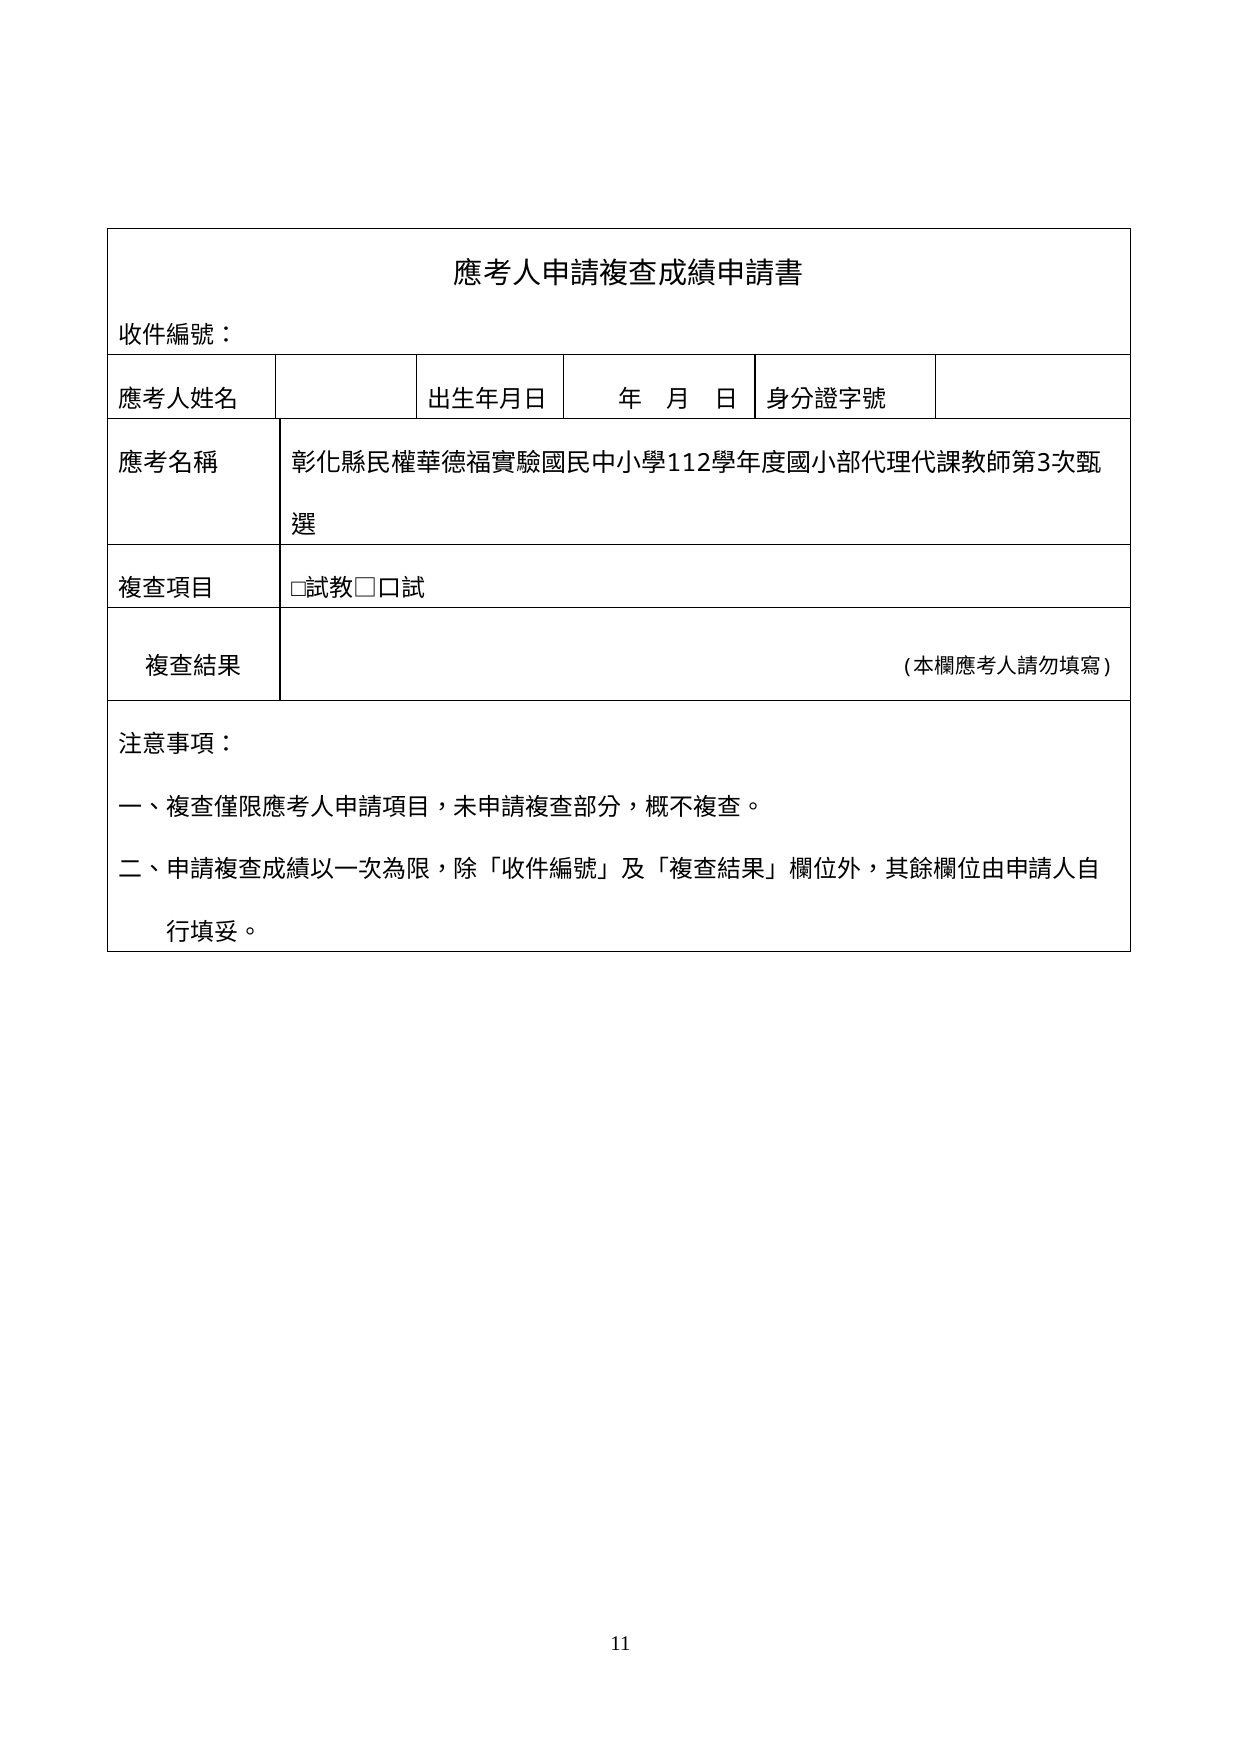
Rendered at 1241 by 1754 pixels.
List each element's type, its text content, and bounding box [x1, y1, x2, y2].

table_cell 複查結果 [108, 608, 279, 700]
table_cell 年 月 日 [564, 355, 754, 417]
table_cell 複查項目 [108, 545, 279, 607]
table_cell [936, 355, 1130, 417]
table_cell 應考人姓名 [108, 355, 275, 417]
table_header 應考人申請複查成績申請書 收件編號： [108, 229, 1130, 354]
table_cell 身分證字號 [756, 355, 935, 417]
table_cell □試教□口試 [281, 545, 1130, 607]
table_cell 注意事項： 一、複查僅限應考人申請項目，未申請複查部分，概不複查。 二、申請複查成績以一次為限，除「收件編號」及「複查結果」欄位外，其餘欄位由申請人自行填妥。 [108, 701, 1130, 951]
table_cell (本欄應考人請勿填寫) [281, 608, 1130, 700]
table_cell [276, 355, 416, 417]
table_cell 彰化縣民權華德福實驗國民中小學112學年度國小部代理代課教師第3次甄選 [281, 419, 1130, 543]
table_cell 應考名稱 [108, 419, 279, 543]
table_cell 出生年月日 [417, 355, 563, 417]
